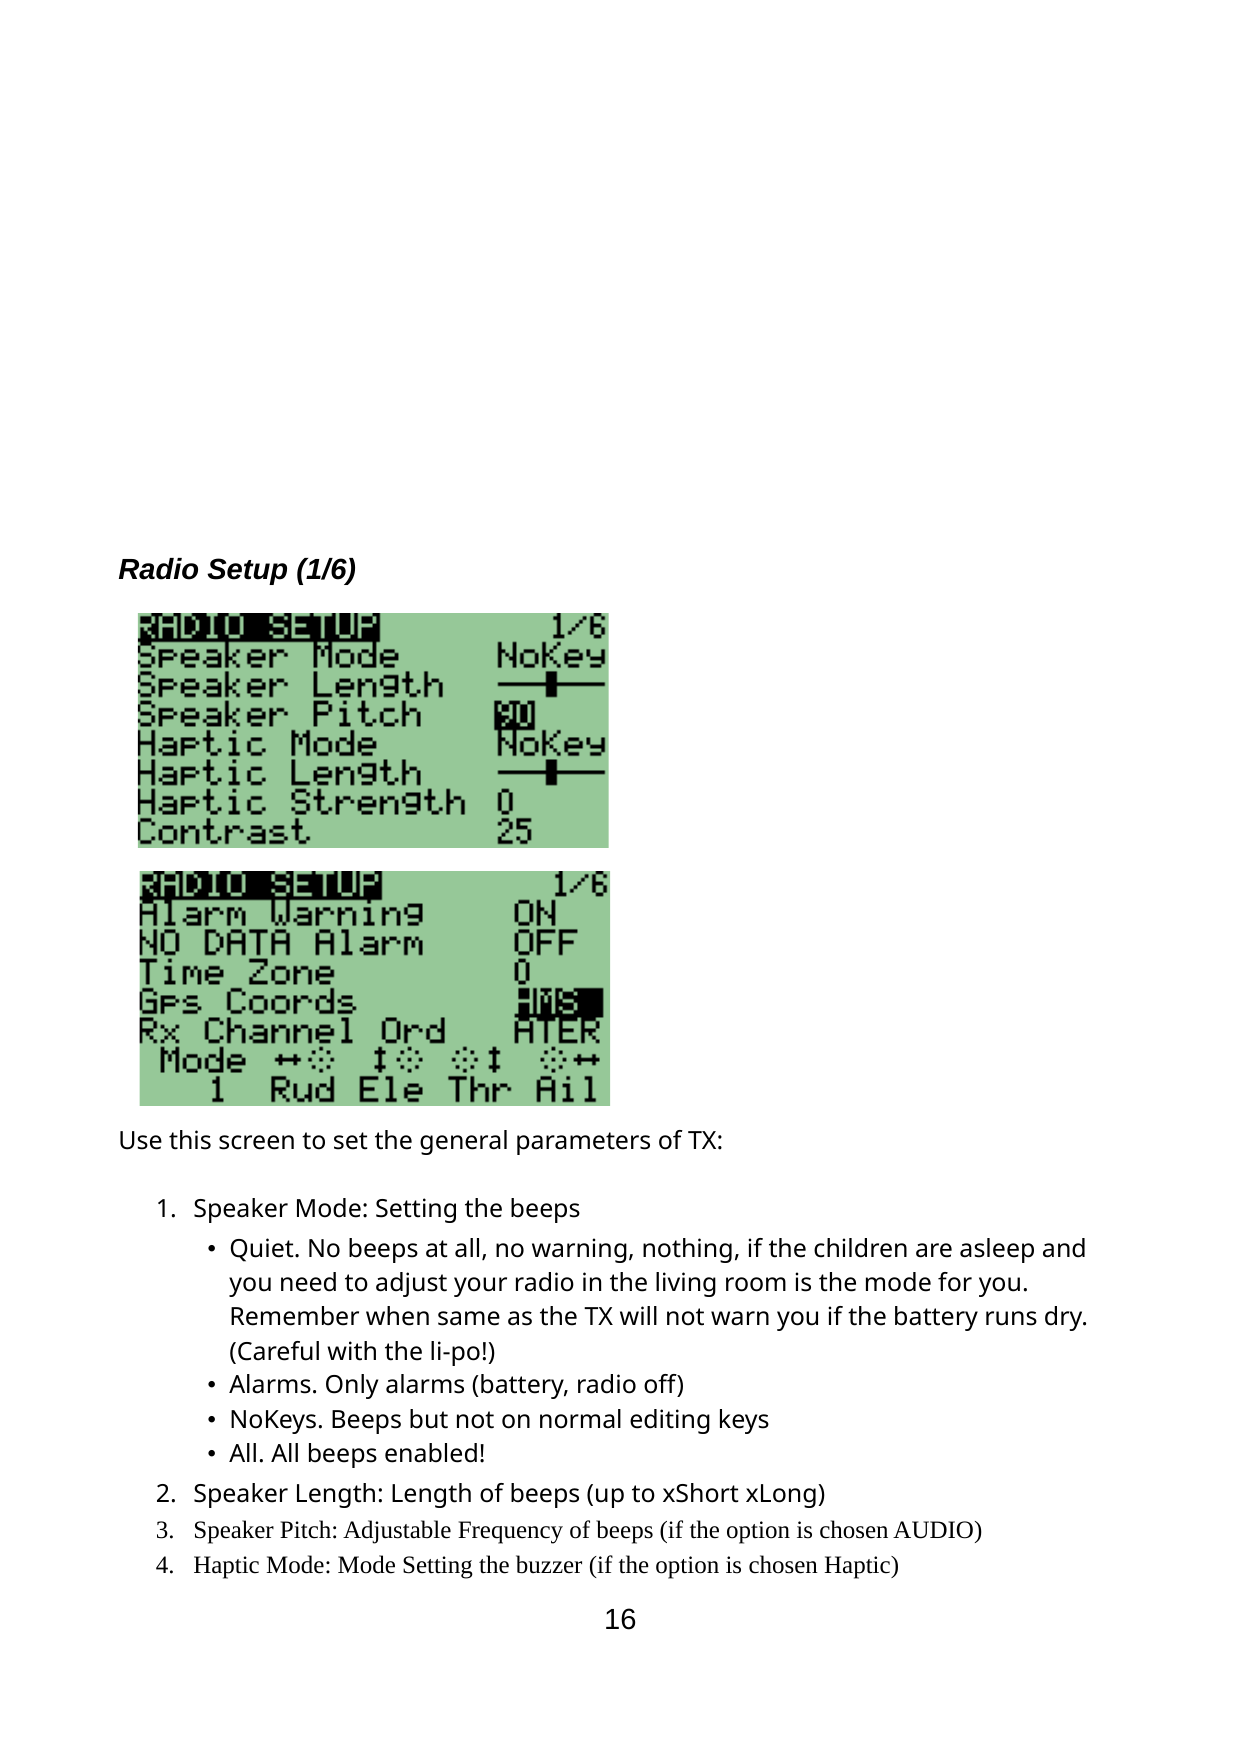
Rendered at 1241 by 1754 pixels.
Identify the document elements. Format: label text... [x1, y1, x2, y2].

list Speaker Length: Length of beeps (up to xShort xLong) [156, 1475, 1122, 1509]
list Quiet. No beeps at all, no warning, nothing, if the children are asleep and you need to adjust your radio in the living room is the mode for you. Remember when same as the TX will not warn you if the battery runs dry. (Careful with the li-po!) [207, 1231, 1122, 1367]
list NoKeys. Beeps but not on normal editing keys [207, 1401, 1122, 1435]
list Speaker Pitch: Adjustable Frequency of beeps (if the option is chosen AUDIO) [156, 1515, 1122, 1544]
list Speaker Mode: Setting the beeps [156, 1191, 1122, 1225]
subtitle Radio Setup (1/6) [118, 552, 1122, 585]
picture [137, 613, 609, 848]
list All. All beeps enabled! [207, 1435, 1122, 1469]
list Haptic Mode: Mode Setting the buzzer (if the option is chosen Haptic) [156, 1550, 1122, 1579]
list Alarms. Only alarms (battery, radio off) [207, 1367, 1122, 1401]
text Use this screen to set the general parameters of TX: [118, 598, 1122, 1157]
picture [139, 871, 611, 1106]
